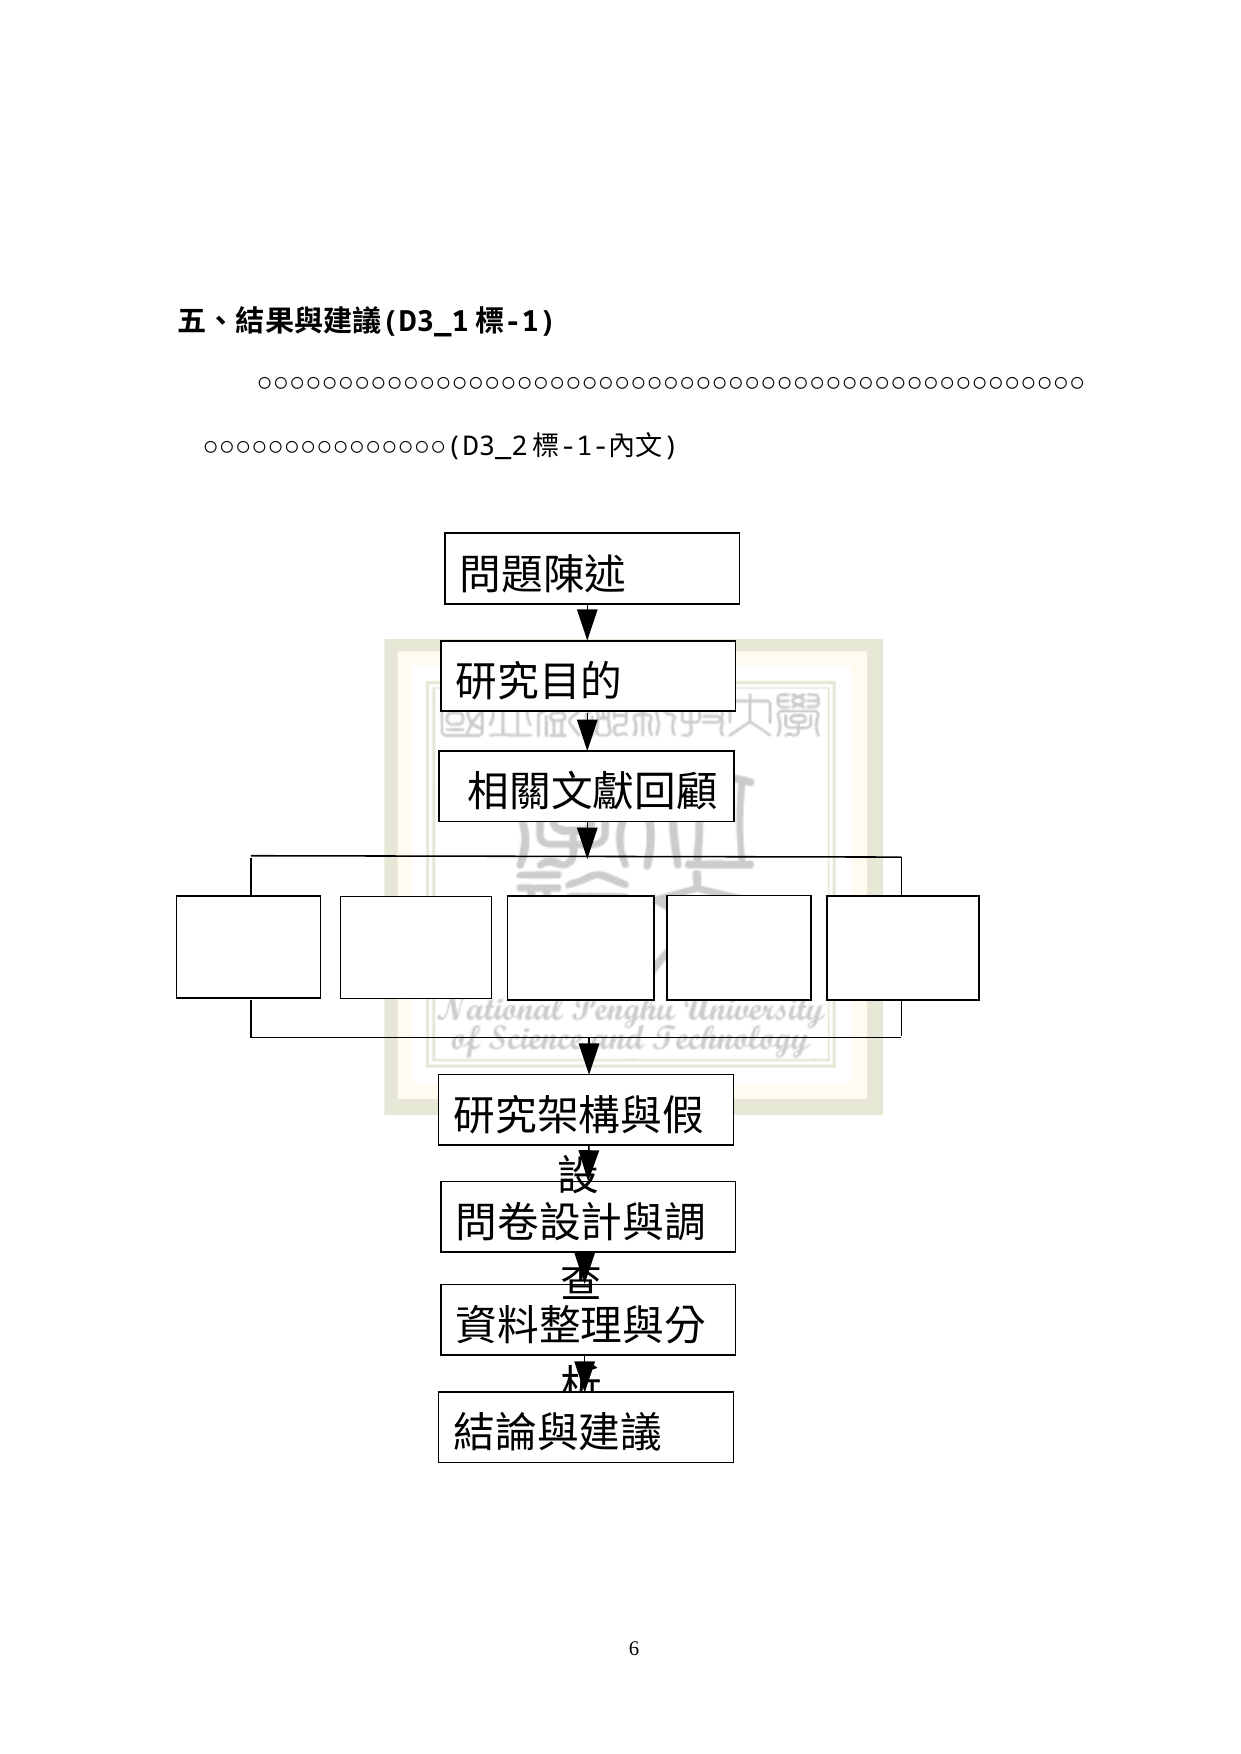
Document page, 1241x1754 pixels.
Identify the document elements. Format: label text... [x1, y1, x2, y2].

text 五、結果與建議(D3_1標-1) [177, 277, 1090, 339]
text ○○○○○○○○○○○○○○○○○○○○○○○○○○○○○○○○○○○○○○○○○○○○○○○○○○○○○○○○○○○○○○○○○○(D3_2標-1-內文) [202, 339, 1090, 464]
